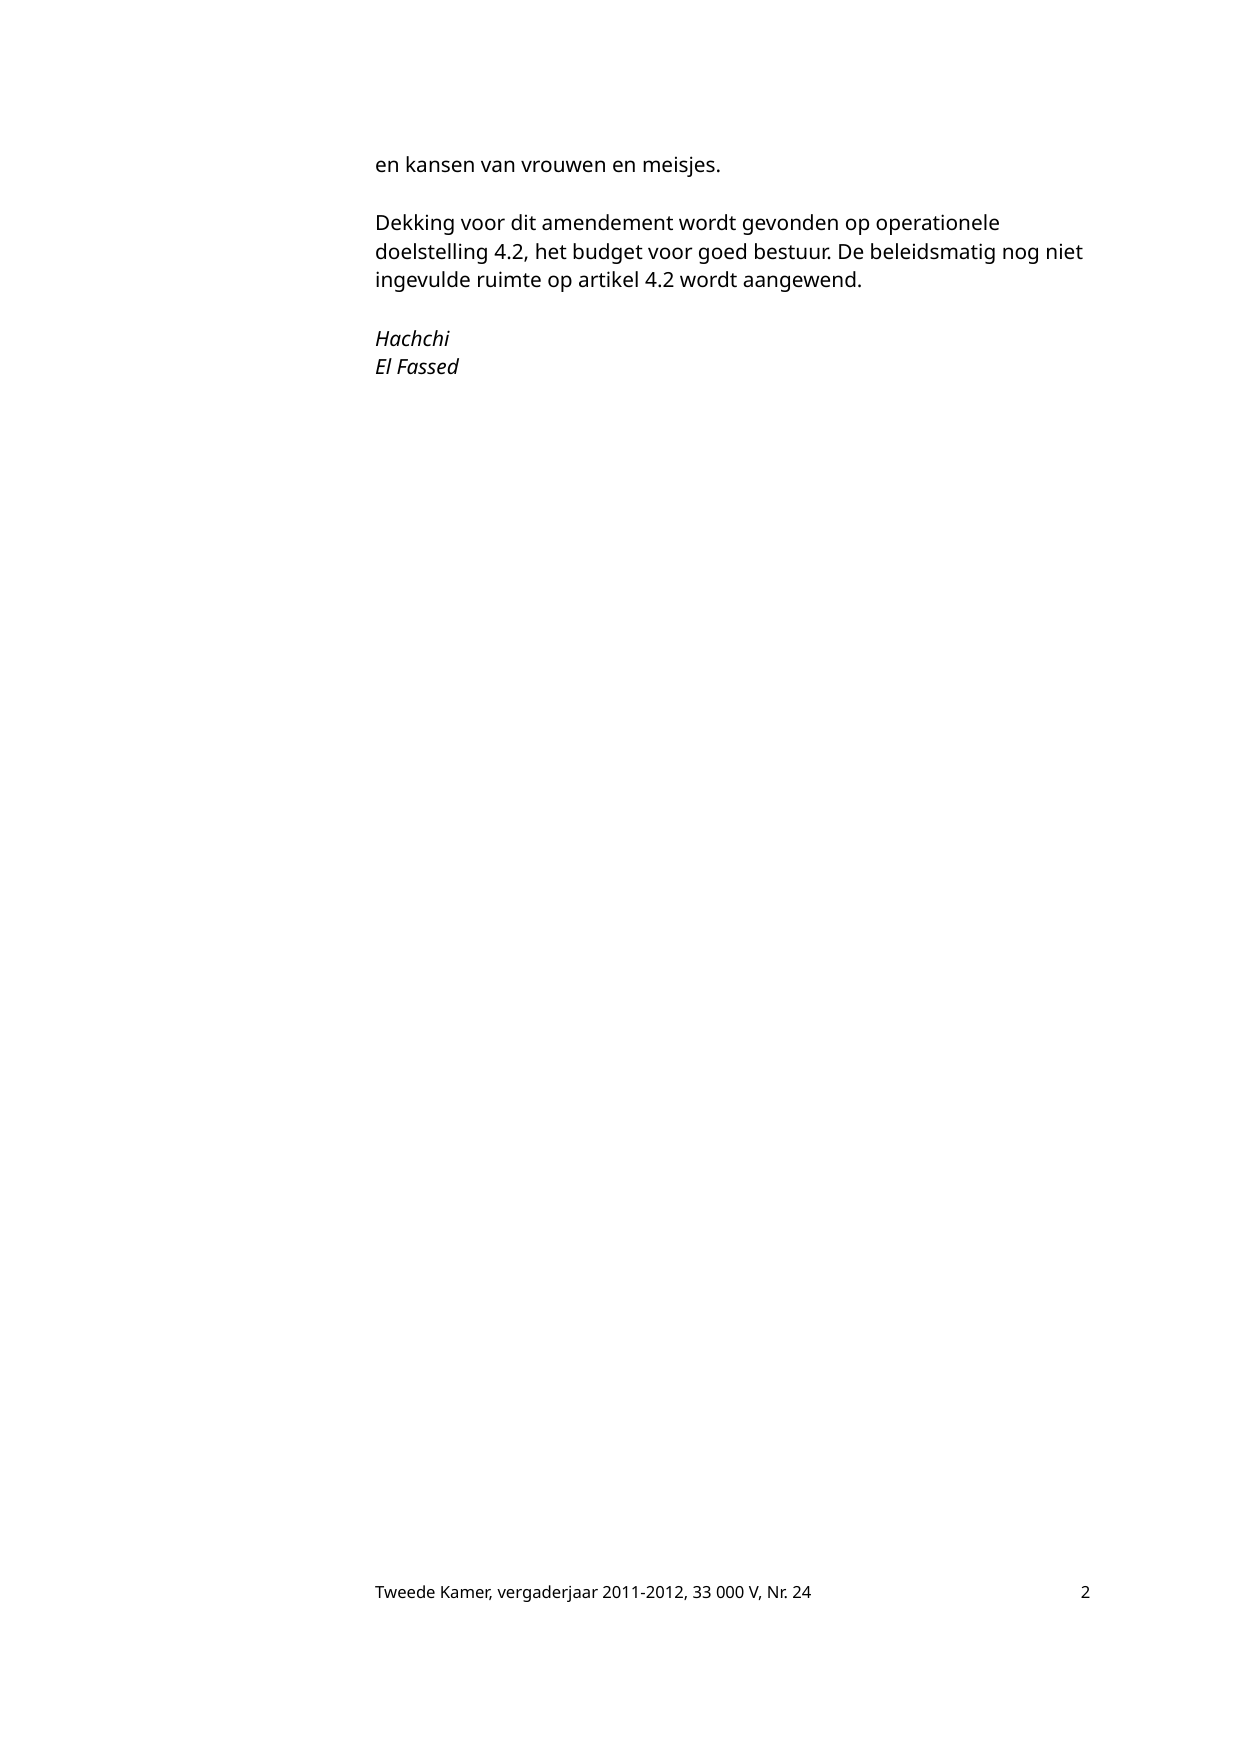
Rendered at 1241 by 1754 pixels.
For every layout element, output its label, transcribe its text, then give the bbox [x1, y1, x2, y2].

text Hachchi [375, 324, 1090, 352]
text en kansen van vrouwen en meisjes. [375, 150, 1090, 178]
text El Fassed [375, 352, 1090, 381]
text Dekking voor dit amendement wordt gevonden op operationele doelstelling 4.2, het budget voor goed bestuur. De beleidsmatig nog niet ingevulde ruimte op artikel 4.2 wordt aangewend. [375, 208, 1090, 294]
